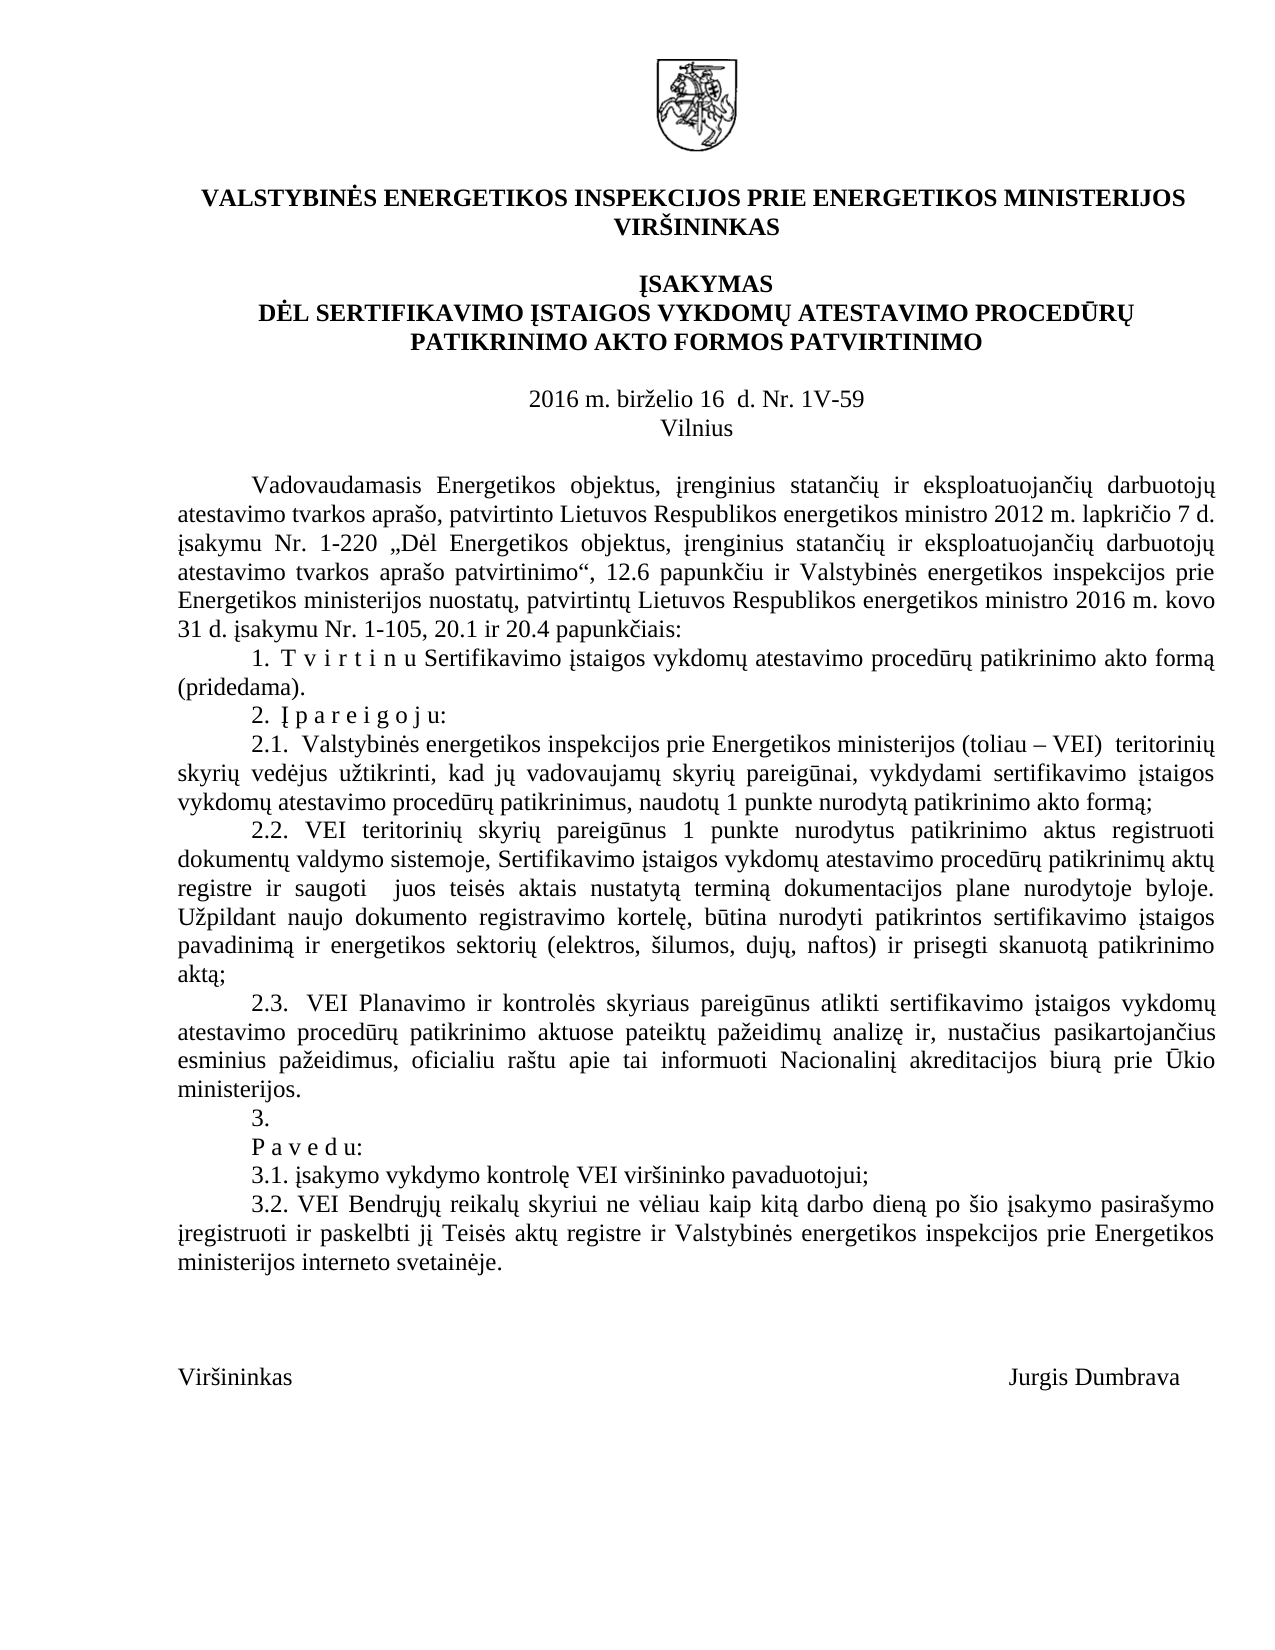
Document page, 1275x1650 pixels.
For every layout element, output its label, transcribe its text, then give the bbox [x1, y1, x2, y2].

text 2.3. VEI Planavimo ir kontrolės skyriaus pareigūnus atlikti sertifikavimo įstaigos vykdomų atestavimo procedūrų patikrinimo aktuose pateiktų pažeidimų analizę ir, nustačius pasikartojančius esminius pažeidimus, oficialiu raštu apie tai informuoti Nacionalinį akreditacijos biurą prie Ūkio ministerijos. [177, 988, 1216, 1103]
text Vilnius [177, 413, 1216, 442]
text 3. [251, 1103, 1216, 1132]
text Vadovaudamasis Energetikos objektus, įrenginius statančių ir eksploatuojančių darbuotojų atestavimo tvarkos aprašo, patvirtinto Lietuvos Respublikos energetikos ministro 2012 m. lapkričio 7 d. įsakymu Nr. 1-220 „Dėl Energetikos objektus, įrenginius statančių ir eksploatuojančių darbuotojų atestavimo tvarkos aprašo patvirtinimo“, 12.6 papunkčiu ir Valstybinės energetikos inspekcijos prie Energetikos ministerijos nuostatų, patvirtintų Lietuvos Respublikos energetikos ministro 2016 m. kovo 31 d. įsakymu Nr. 1-105, 20.1 ir 20.4 papunkčiais: [177, 470, 1216, 643]
text DĖL SERTIFIKAVIMO ĮSTAIGOS VYKDOMŲ ATESTAVIMO PROCEDŪRŲ PATIKRINIMO AKTO FORMOS PATVIRTINIMO [177, 298, 1216, 355]
text 2.1. Valstybinės energetikos inspekcijos prie Energetikos ministerijos (toliau – VEI) teritorinių skyrių vedėjus užtikrinti, kad jų vadovaujamų skyrių pareigūnai, vykdydami sertifikavimo įstaigos vykdomų atestavimo procedūrų patikrinimus, naudotų 1 punkte nurodytą patikrinimo akto formą; [177, 729, 1216, 815]
text 3.1. įsakymo vykdymo kontrolę VEI viršininko pavaduotojui; [251, 1160, 1216, 1189]
text 2016 m. birželio 16 d. Nr. 1V-59 [177, 384, 1216, 413]
text P a v e d u: [251, 1132, 1216, 1160]
text 2. Į p a r e i g o j u: [177, 700, 1216, 729]
text 2.2. VEI teritorinių skyrių pareigūnus 1 punkte nurodytus patikrinimo aktus registruoti dokumentų valdymo sistemoje, Sertifikavimo įstaigos vykdomų atestavimo procedūrų patikrinimų aktų registre ir saugoti juos teisės aktais nustatytą terminą dokumentacijos plane nurodytoje byloje. Užpildant naujo dokumento registravimo kortelę, būtina nurodyti patikrintos sertifikavimo įstaigos pavadinimą ir energetikos sektorių (elektros, šilumos, dujų, naftos) ir prisegti skanuotą patikrinimo aktą; [177, 815, 1216, 988]
text Viršininkas Jurgis Dumbrava [177, 1362, 1216, 1390]
text 3.2. VEI Bendrųjų reikalų skyriui ne vėliau kaip kitą darbo dieną po šio įsakymo pasirašymo įregistruoti ir paskelbti jį Teisės aktų registre ir Valstybinės energetikos inspekcijos prie Energetikos ministerijos interneto svetainėje. [177, 1189, 1216, 1275]
text Įsakymas [196, 269, 1216, 298]
text VALSTYBINĖS ENERGETIKOS INSPEKCIJOS PRIE ENERGETIKOS MINISTERIJOS [177, 183, 1216, 212]
text 1. T v i r t i n u Sertifikavimo įstaigos vykdomų atestavimo procedūrų patikrinimo akto formą (pridedama). [177, 643, 1216, 700]
text VIRŠININKAS [177, 212, 1216, 240]
